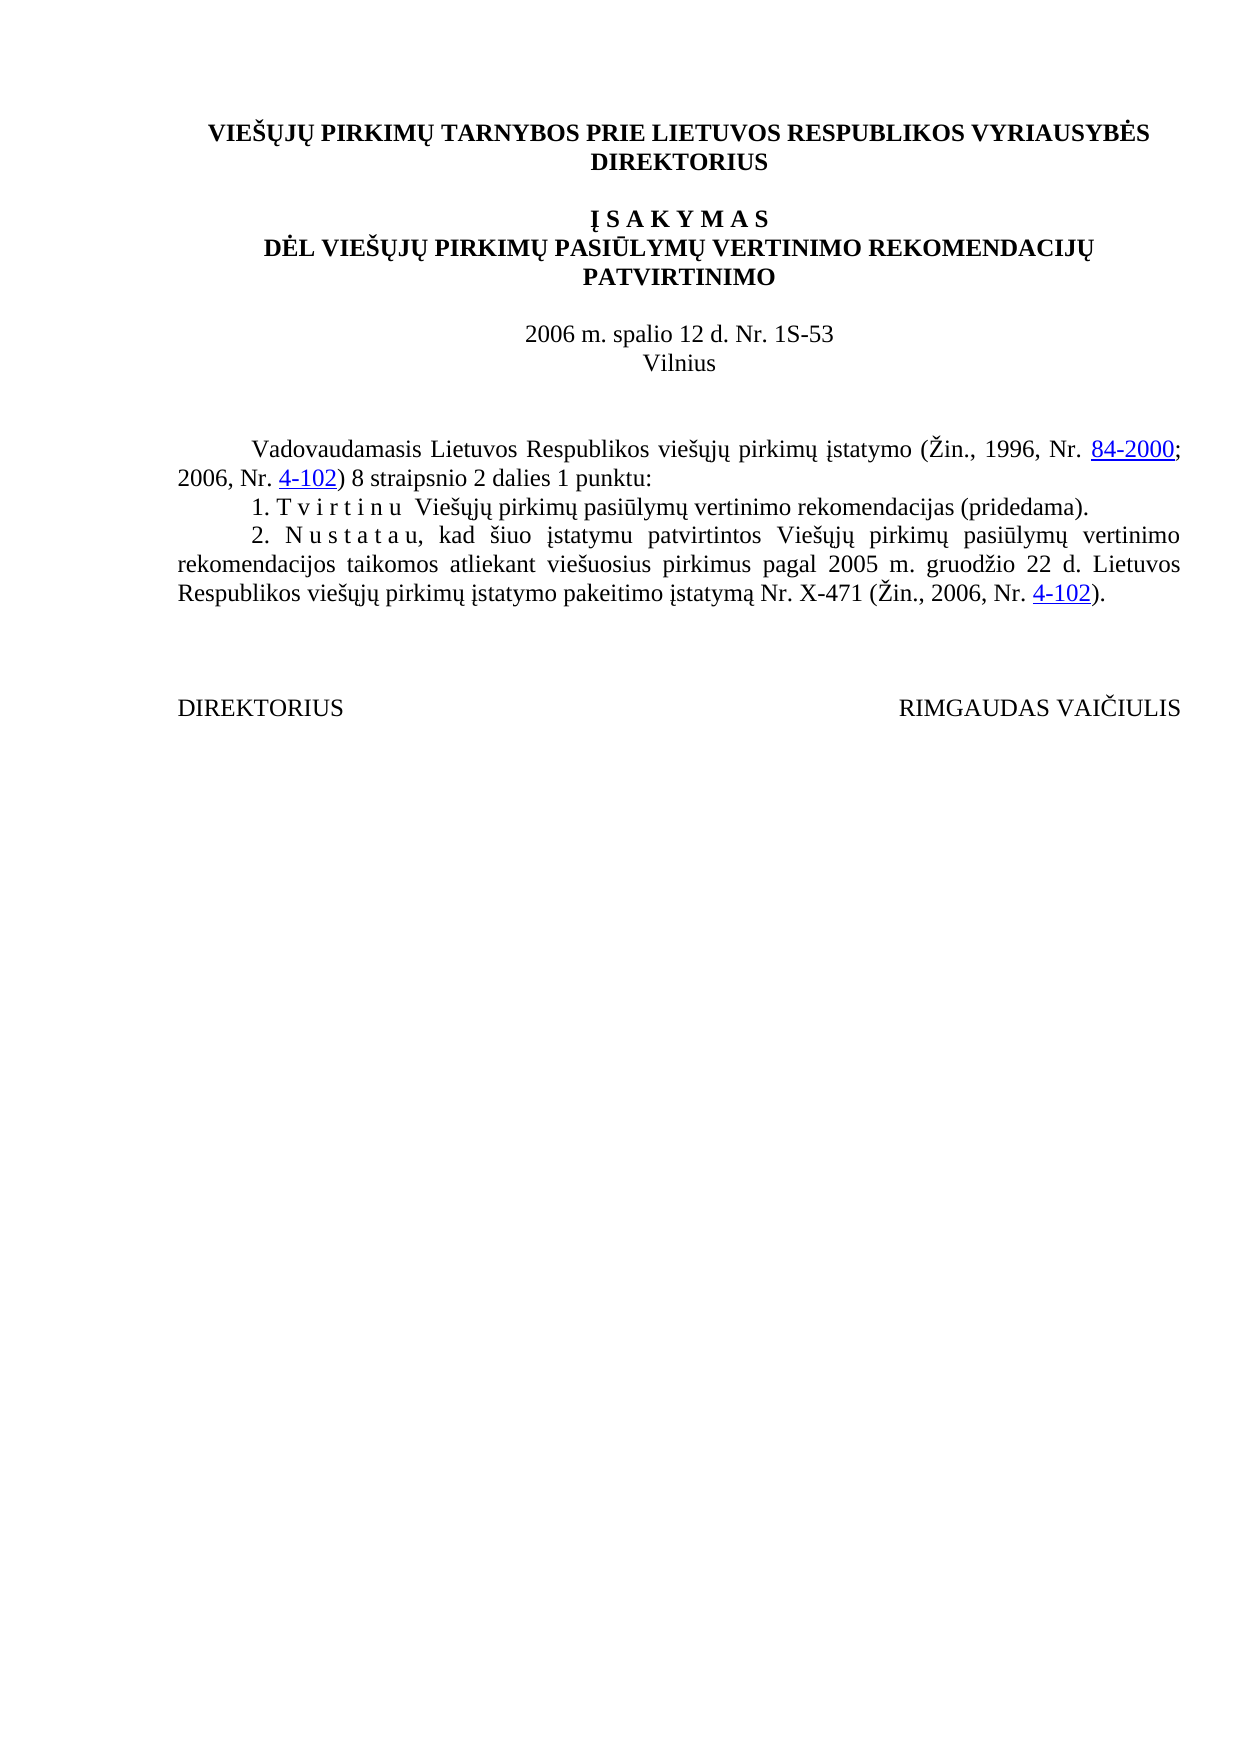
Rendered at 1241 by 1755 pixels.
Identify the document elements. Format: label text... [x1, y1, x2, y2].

text Vilnius [177, 348, 1181, 377]
text 1. Tvirtinu Viešųjų pirkimų pasiūlymų vertinimo rekomendacijas (pridedama). [177, 492, 1181, 521]
text 2. Nustatau, kad šiuo įstatymu patvirtintos Viešųjų pirkimų pasiūlymų vertinimo rekomendacijos taikomos atliekant viešuosius pirkimus pagal 2005 m. gruodžio 22 d. Lietuvos Respublikos viešųjų pirkimų įstatymo pakeitimo įstatymą Nr. X-471 (Žin., 2006, Nr. 4-102). [177, 521, 1181, 607]
text VIEŠŲJŲ PIRKIMŲ TARNYBOS PRIE LIETUVOS RESPUBLIKOS VYRIAUSYBĖS DIREKTORIUS [177, 118, 1181, 176]
text DĖL VIEŠŲJŲ PIRKIMŲ PASIŪLYMŲ VERTINIMO REKOMENDACIJŲ PATVIRTINIMO [177, 233, 1181, 291]
text Į S A K Y M A S [177, 204, 1181, 233]
text 2006 m. spalio 12 d. Nr. 1S-53 [177, 319, 1181, 348]
text DIREKTORIUS RIMGAUDAS VAIČIULIS [177, 693, 1181, 722]
text Vadovaudamasis Lietuvos Respublikos viešųjų pirkimų įstatymo (Žin., 1996, Nr. 84-2000; 2006, Nr. 4-102) 8 straipsnio 2 dalies 1 punktu: [177, 434, 1181, 492]
